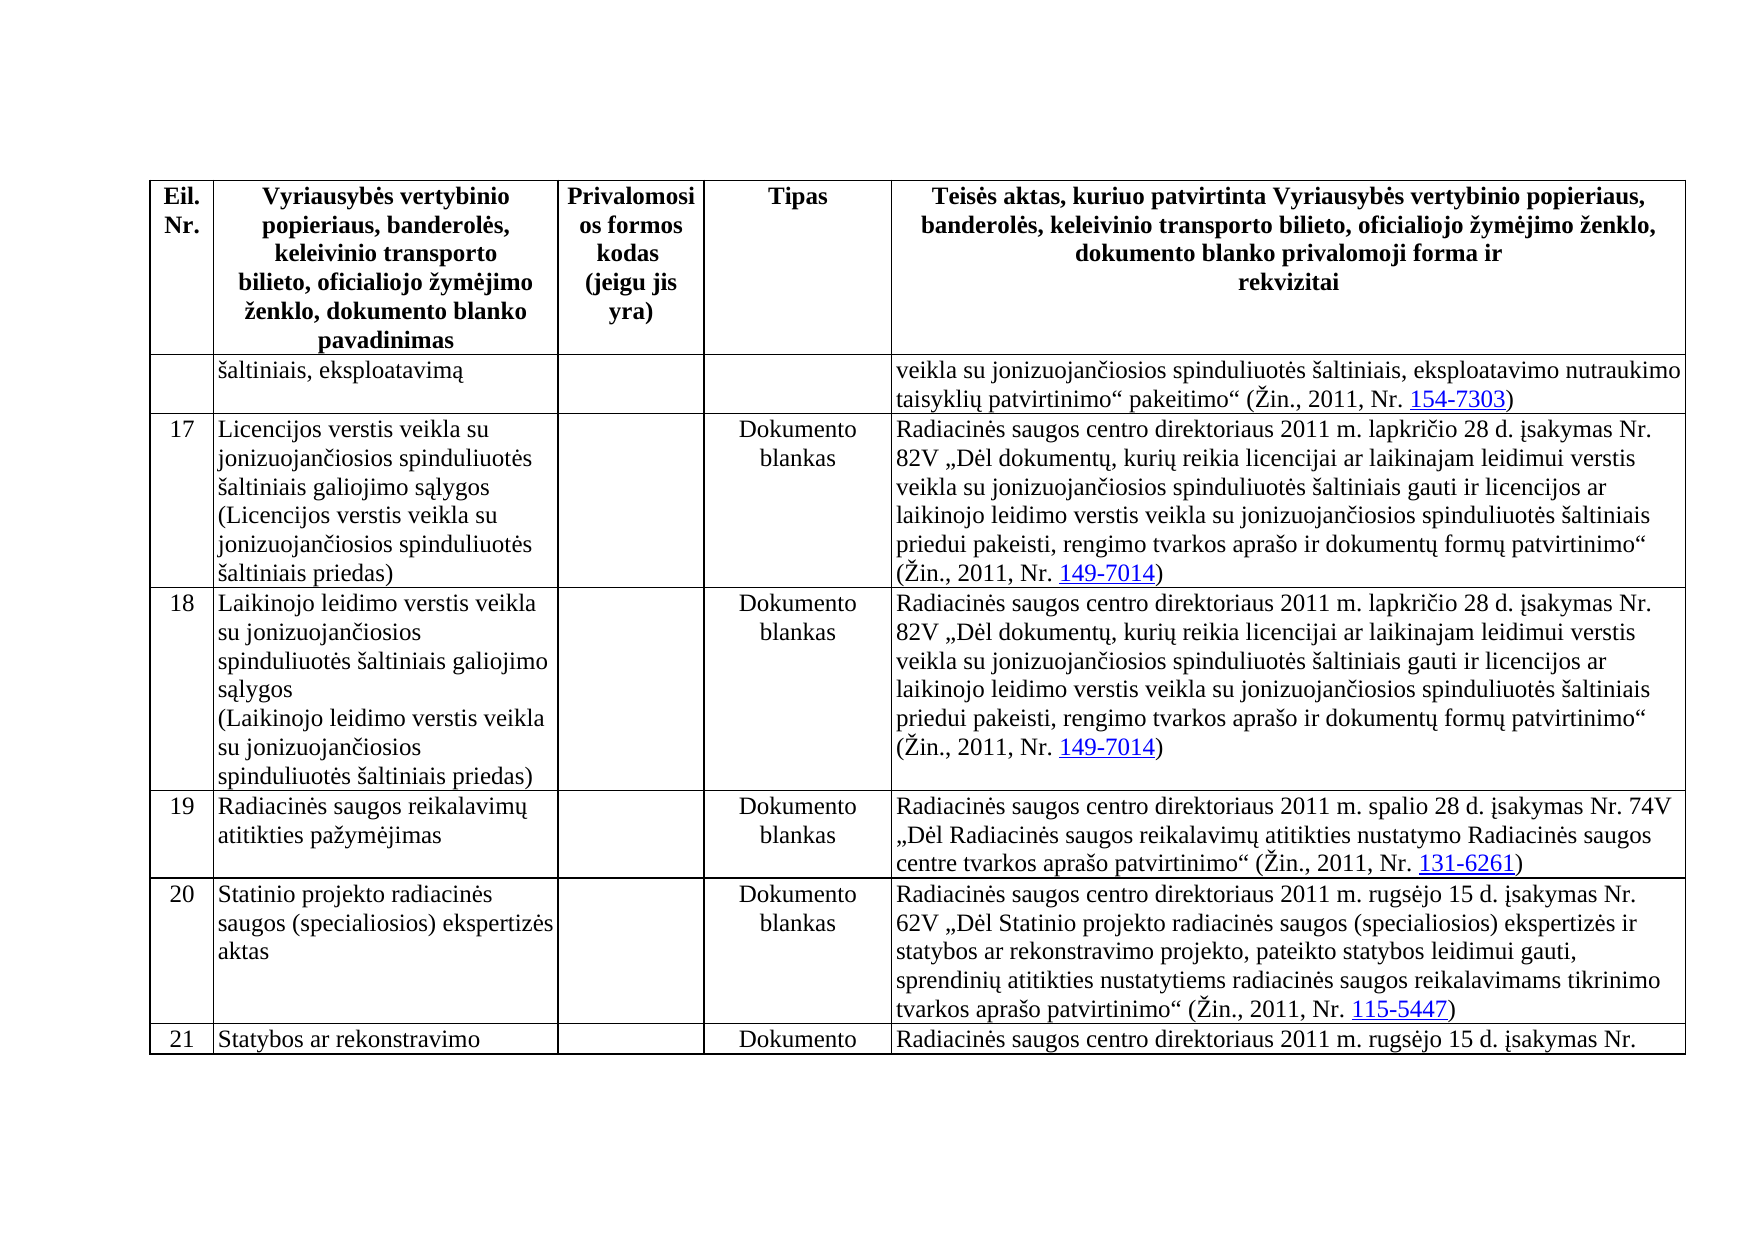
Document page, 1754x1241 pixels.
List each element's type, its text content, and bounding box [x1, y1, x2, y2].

table_cell [559, 355, 703, 413]
table_cell šaltiniais, eksploatavimą [214, 355, 557, 413]
table_cell [559, 414, 703, 587]
table_cell Dokumento blankas [705, 414, 891, 587]
table_header Eil. Nr. [151, 181, 213, 353]
table_cell Radiacinės saugos centro direktoriaus 2011 m. lapkričio 28 d. įsakymas Nr. 82V „Dėl dokumentų, kurių reikia licencijai ar laikinajam leidimui verstis veikla su jonizuojančiosios spinduliuotės šaltiniais gauti ir licencijos ar laikinojo leidimo verstis veikla su jonizuojančiosios spinduliuotės šaltiniais priedui pakeisti, rengimo tvarkos aprašo ir dokumentų formų patvirtinimo“ (Žin., 2011, Nr. 149-7014) [892, 414, 1685, 587]
table_cell Statybos ar rekonstravimo [214, 1024, 557, 1053]
table_cell [705, 355, 891, 413]
table_cell 17 [151, 414, 213, 587]
table_cell Radiacinės saugos centro direktoriaus 2011 m. rugsėjo 15 d. įsakymas Nr. 62V „Dėl Statinio projekto radiacinės saugos (specialiosios) ekspertizės ir statybos ar rekonstravimo projekto, pateikto statybos leidimui gauti, sprendinių atitikties nustatytiems radiacinės saugos reikalavimams tikrinimo tvarkos aprašo patvirtinimo“ (Žin., 2011, Nr. 115-5447) [892, 879, 1685, 1023]
table_cell 20 [151, 879, 213, 1023]
table_cell [559, 791, 703, 877]
table_cell Radiacinės saugos centro direktoriaus 2011 m. lapkričio 28 d. įsakymas Nr. 82V „Dėl dokumentų, kurių reikia licencijai ar laikinajam leidimui verstis veikla su jonizuojančiosios spinduliuotės šaltiniais gauti ir licencijos ar laikinojo leidimo verstis veikla su jonizuojančiosios spinduliuotės šaltiniais priedui pakeisti, rengimo tvarkos aprašo ir dokumentų formų patvirtinimo“ (Žin., 2011, Nr. 149-7014) [892, 588, 1685, 789]
table_cell Radiacinės saugos reikalavimų atitikties pažymėjimas [214, 791, 557, 877]
table_cell 21 [151, 1024, 213, 1053]
table_header Teisės aktas, kuriuo patvirtinta Vyriausybės vertybinio popieriaus, banderolės, keleivinio transporto bilieto, oficialiojo žymėjimo ženklo, dokumento blanko privalomoji forma ir rekvizitai [892, 181, 1685, 353]
table_cell [151, 355, 213, 413]
table_cell [559, 1024, 703, 1053]
table_cell Statinio projekto radiacinės saugos (specialiosios) ekspertizės aktas [214, 879, 557, 1023]
table_cell Dokumento blankas [705, 588, 891, 789]
table_cell 18 [151, 588, 213, 789]
table_cell Laikinojo leidimo verstis veikla su jonizuojančiosios spinduliuotės šaltiniais galiojimo sąlygos (Laikinojo leidimo verstis veikla su jonizuojančiosios spinduliuotės šaltiniais priedas) [214, 588, 557, 789]
table_cell Dokumento blankas [705, 791, 891, 877]
table_cell Licencijos verstis veikla su jonizuojančiosios spinduliuotės šaltiniais galiojimo sąlygos (Licencijos verstis veikla su jonizuojančiosios spinduliuotės šaltiniais priedas) [214, 414, 557, 587]
table_cell Radiacinės saugos centro direktoriaus 2011 m. spalio 28 d. įsakymas Nr. 74V „Dėl Radiacinės saugos reikalavimų atitikties nustatymo Radiacinės saugos centre tvarkos aprašo patvirtinimo“ (Žin., 2011, Nr. 131-6261) [892, 791, 1685, 877]
table_cell veikla su jonizuojančiosios spinduliuotės šaltiniais, eksploatavimo nutraukimo taisyklių patvirtinimo“ pakeitimo“ (Žin., 2011, Nr. 154-7303) [892, 355, 1685, 413]
table_cell Dokumento blankas [705, 879, 891, 1023]
table_cell [559, 879, 703, 1023]
table_cell Radiacinės saugos centro direktoriaus 2011 m. rugsėjo 15 d. įsakymas Nr. [892, 1024, 1685, 1053]
table_header Vyriausybės vertybinio popieriaus, banderolės, keleivinio transporto bilieto, oficialiojo žymėjimo ženklo, dokumento blanko pavadinimas [214, 181, 557, 353]
table_header Privalomosios formos kodas (jeigu jis yra) [559, 181, 703, 353]
table_cell Dokumento [705, 1024, 891, 1053]
table_header Tipas [705, 181, 891, 353]
table_cell [559, 588, 703, 789]
table_cell 19 [151, 791, 213, 877]
